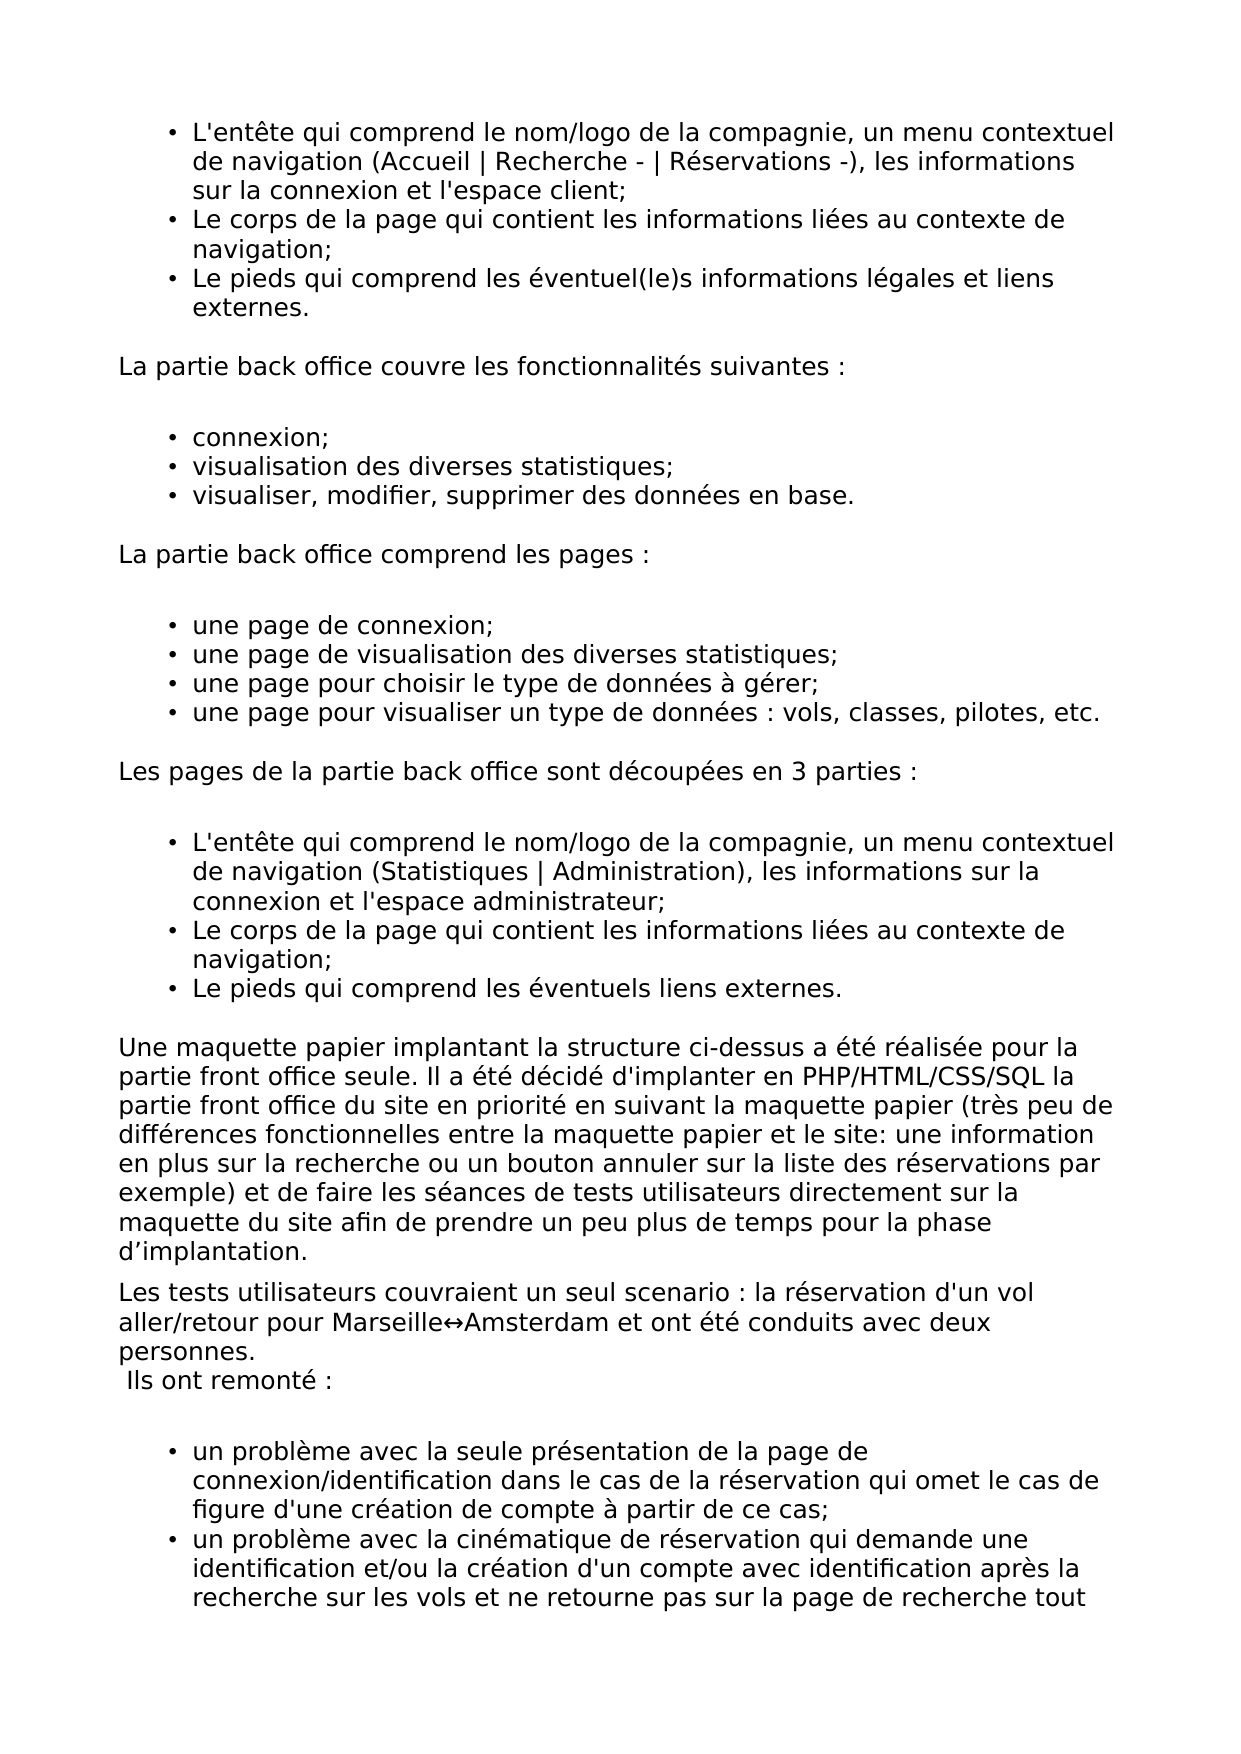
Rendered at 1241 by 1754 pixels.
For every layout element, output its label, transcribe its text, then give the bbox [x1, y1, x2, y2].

text La partie back office comprend les pages : [118, 540, 1122, 569]
list un problème avec la seule présentation de la page de connexion/identification dans le cas de la réservation qui omet le cas de figure d'une création de compte à partir de ce cas; [177, 1437, 1122, 1525]
list L'entête qui comprend le nom/logo de la compagnie, un menu contextuel de navigation (Statistiques | Administration), les informations sur la connexion et l'espace administrateur; [177, 828, 1122, 916]
list Le corps de la page qui contient les informations liées au contexte de navigation; [177, 206, 1122, 264]
list Le corps de la page qui contient les informations liées au contexte de navigation; [177, 916, 1122, 974]
list connexion; [177, 423, 1122, 452]
list une page de visualisation des diverses statistiques; [177, 640, 1122, 669]
list une page pour visualiser un type de données : vols, classes, pilotes, etc. [177, 698, 1122, 728]
list visualisation des diverses statistiques; [177, 452, 1122, 481]
text Les tests utilisateurs couvraient un seul scenario : la réservation d'un vol aller/retour pour Marseille↔Amsterdam et ont été conduits avec deux personnes. Ils ont remonté : [118, 1279, 1122, 1395]
list un problème avec la cinématique de réservation qui demande une identification et/ou la création d'un compte avec identification après la recherche sur les vols et ne retourne pas sur la page de recherche tout [177, 1525, 1122, 1612]
text La partie back office couvre les fonctionnalités suivantes : [118, 352, 1122, 381]
text Les pages de la partie back office sont découpées en 3 parties : [118, 757, 1122, 786]
list une page de connexion; [177, 611, 1122, 640]
list L'entête qui comprend le nom/logo de la compagnie, un menu contextuel de navigation (Accueil | Recherche - | Réservations -), les informations sur la connexion et l'espace client; [177, 118, 1122, 206]
list visualiser, modifier, supprimer des données en base. [177, 481, 1122, 510]
list une page pour choisir le type de données à gérer; [177, 669, 1122, 698]
list Le pieds qui comprend les éventuels liens externes. [177, 974, 1122, 1003]
text Une maquette papier implantant la structure ci-dessus a été réalisée pour la partie front office seule. Il a été décidé d'implanter en PHP/HTML/CSS/SQL la partie front office du site en priorité en suivant la maquette papier (très peu de différences fonctionnelles entre la maquette papier et le site: une information en plus sur la recherche ou un bouton annuler sur la liste des réservations par exemple) et de faire les séances de tests utilisateurs directement sur la maquette du site afin de prendre un peu plus de temps pour la phase d’implantation. [118, 1033, 1122, 1266]
list Le pieds qui comprend les éventuel(le)s informations légales et liens externes. [177, 264, 1122, 322]
